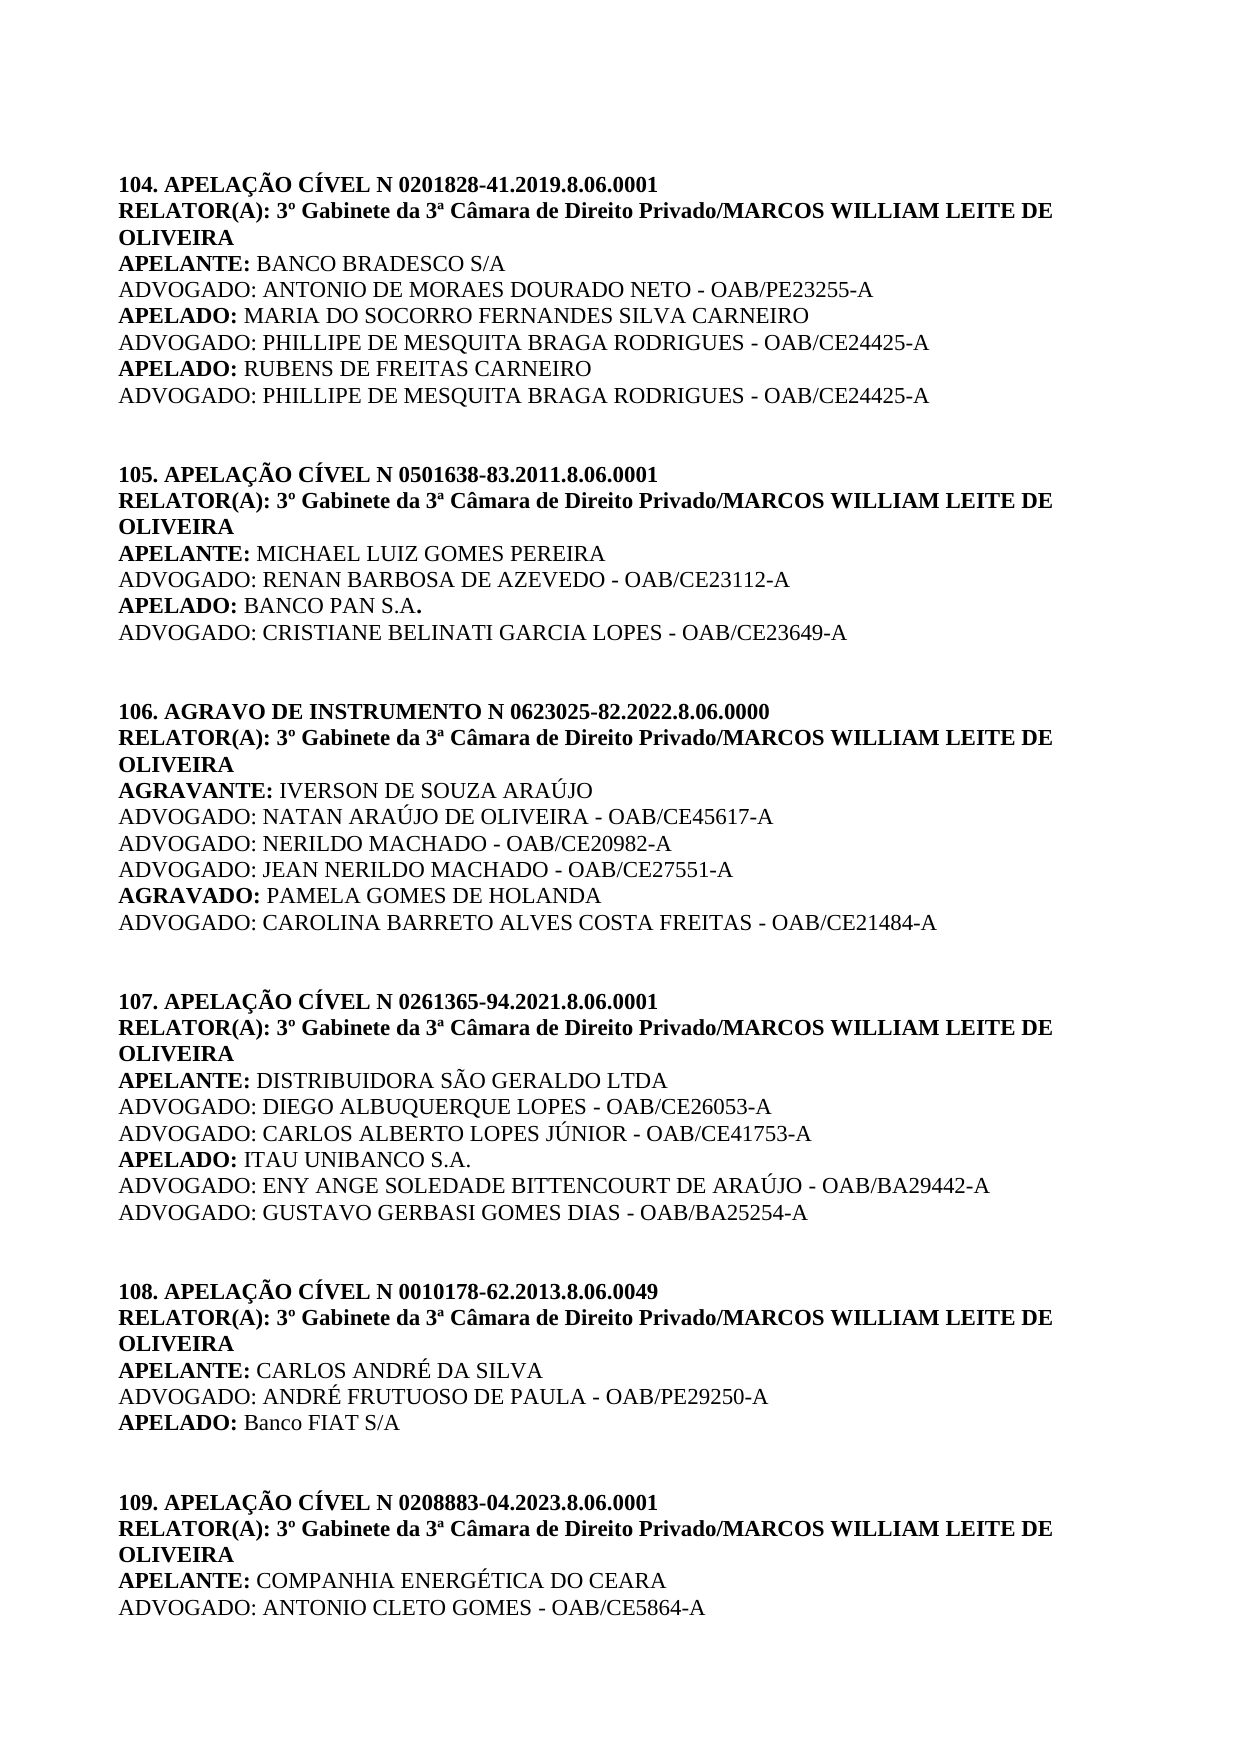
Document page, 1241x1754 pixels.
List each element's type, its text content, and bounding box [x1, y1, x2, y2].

text 104. APELAÇÃO CÍVEL N 0201828-41.2019.8.06.0001 RELATOR(A): 3º Gabinete da 3ª Câmara de Direito Privado/MARCOS WILLIAM LEITE DE OLIVEIRA APELANTE: BANCO BRADESCO S/A ADVOGADO: ANTONIO DE MORAES DOURADO NETO - OAB/PE23255-A APELADO: MARIA DO SOCORRO FERNANDES SILVA CARNEIRO ADVOGADO: PHILLIPE DE MESQUITA BRAGA RODRIGUES - OAB/CE24425-A APELADO: RUBENS DE FREITAS CARNEIRO ADVOGADO: PHILLIPE DE MESQUITA BRAGA RODRIGUES - OAB/CE24425-A 105. APELAÇÃO CÍVEL N 0501638-83.2011.8.06.0001 RELATOR(A): 3º Gabinete da 3ª Câmara de Direito Privado/MARCOS WILLIAM LEITE DE OLIVEIRA APELANTE: MICHAEL LUIZ GOMES PEREIRA ADVOGADO: RENAN BARBOSA DE AZEVEDO - OAB/CE23112-A APELADO: BANCO PAN S.A. ADVOGADO: CRISTIANE BELINATI GARCIA LOPES - OAB/CE23649-A 106. AGRAVO DE INSTRUMENTO N 0623025-82.2022.8.06.0000 RELATOR(A): 3º Gabinete da 3ª Câmara de Direito Privado/MARCOS WILLIAM LEITE DE OLIVEIRA AGRAVANTE: IVERSON DE SOUZA ARAÚJO ADVOGADO: NATAN ARAÚJO DE OLIVEIRA - OAB/CE45617-A ADVOGADO: NERILDO MACHADO - OAB/CE20982-A ADVOGADO: JEAN NERILDO MACHADO - OAB/CE27551-A AGRAVADO: PAMELA GOMES DE HOLANDA ADVOGADO: CAROLINA BARRETO ALVES COSTA FREITAS - OAB/CE21484-A 107. APELAÇÃO CÍVEL N 0261365-94.2021.8.06.0001 RELATOR(A): 3º Gabinete da 3ª Câmara de Direito Privado/MARCOS WILLIAM LEITE DE OLIVEIRA APELANTE: DISTRIBUIDORA SÃO GERALDO LTDA ADVOGADO: DIEGO ALBUQUERQUE LOPES - OAB/CE26053-A ADVOGADO: CARLOS ALBERTO LOPES JÚNIOR - OAB/CE41753-A APELADO: ITAU UNIBANCO S.A. ADVOGADO: ENY ANGE SOLEDADE BITTENCOURT DE ARAÚJO - OAB/BA29442-A ADVOGADO: GUSTAVO GERBASI GOMES DIAS - OAB/BA25254-A 108. APELAÇÃO CÍVEL N 0010178-62.2013.8.06.0049 RELATOR(A): 3º Gabinete da 3ª Câmara de Direito Privado/MARCOS WILLIAM LEITE DE OLIVEIRA APELANTE: CARLOS ANDRÉ DA SILVA ADVOGADO: ANDRÉ FRUTUOSO DE PAULA - OAB/PE29250-A APELADO: Banco FIAT S/A 109. APELAÇÃO CÍVEL N 0208883-04.2023.8.06.0001 RELATOR(A): 3º Gabinete da 3ª Câmara de Direito Privado/MARCOS WILLIAM LEITE DE OLIVEIRA APELANTE: COMPANHIA ENERGÉTICA DO CEARA ADVOGADO: ANTONIO CLETO GOMES - OAB/CE5864-A [118, 118, 1122, 1620]
